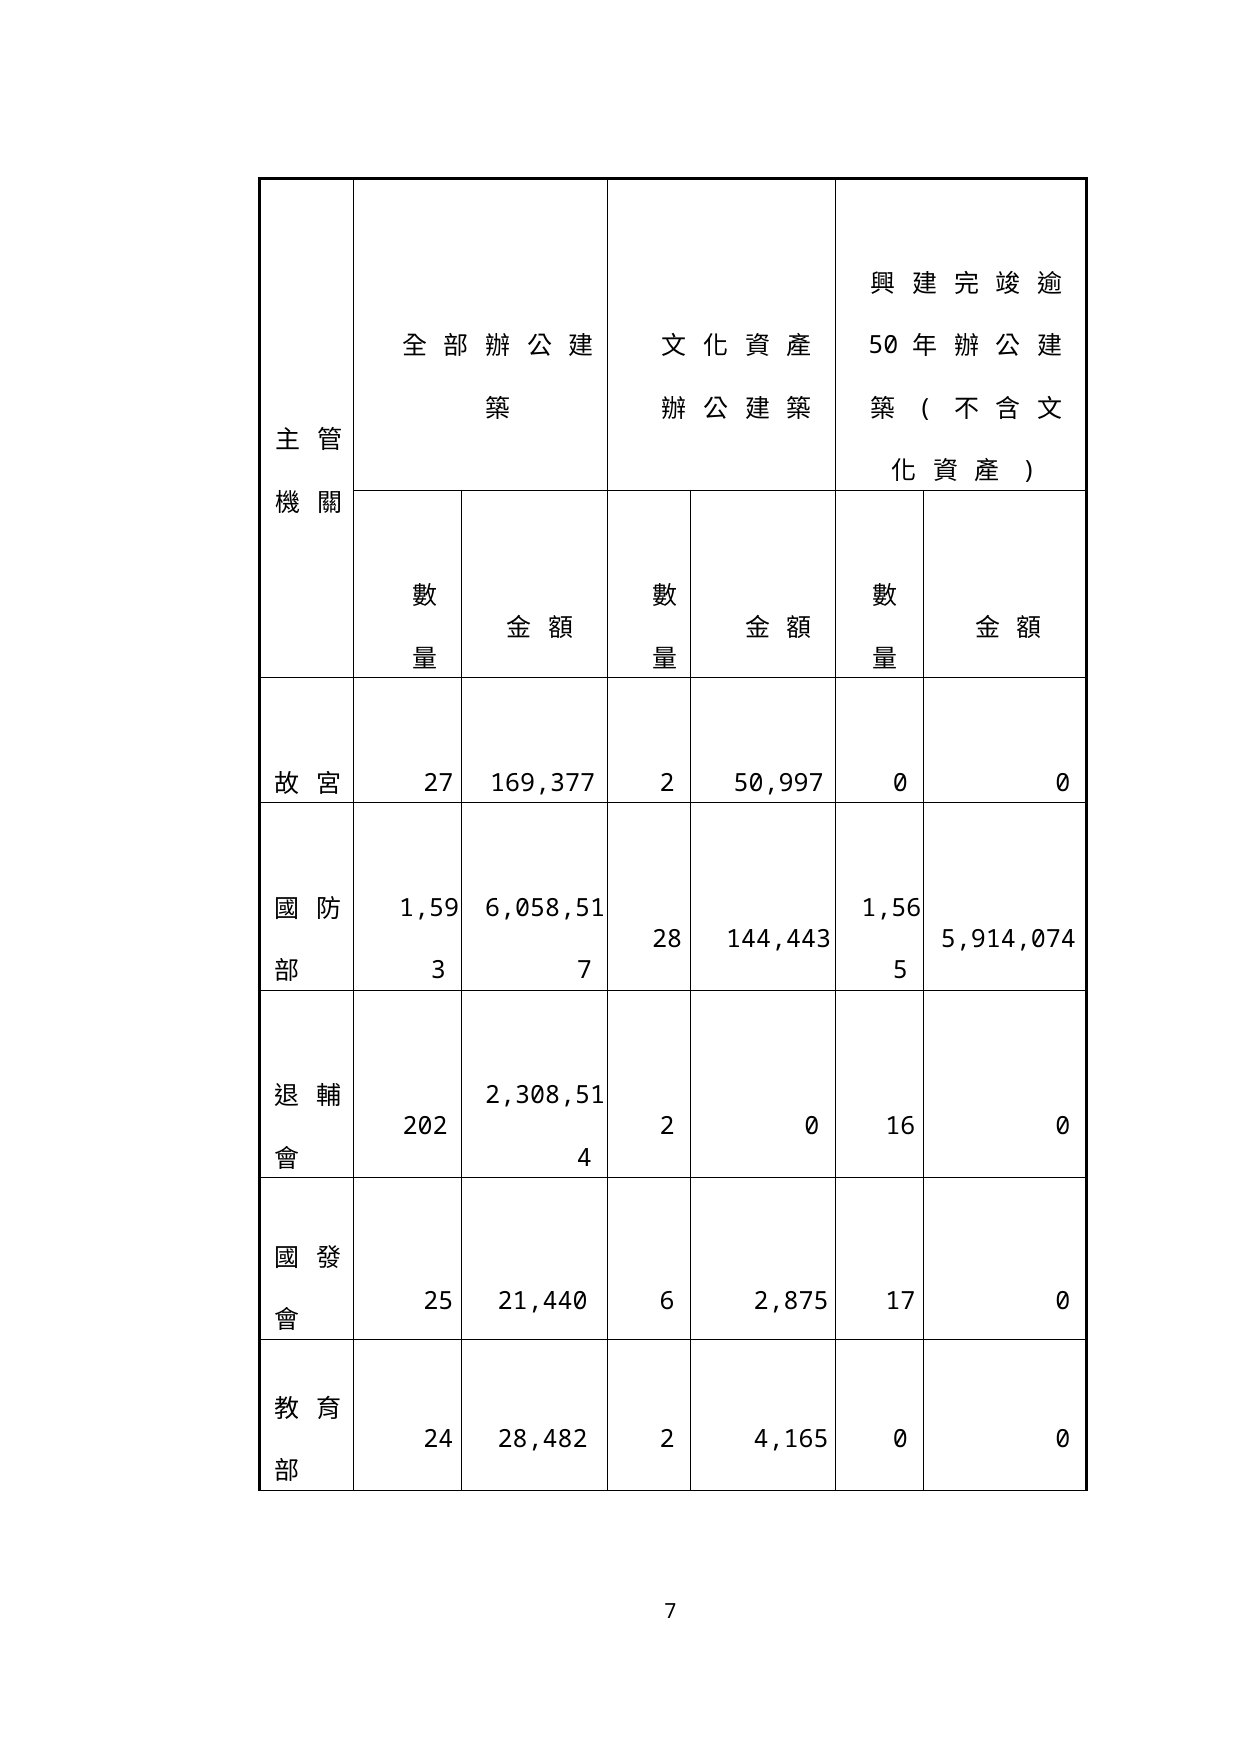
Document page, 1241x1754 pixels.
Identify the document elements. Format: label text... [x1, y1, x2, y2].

table_cell 27 [354, 678, 461, 802]
table_cell 1,593 [354, 803, 461, 990]
table_cell 數量 [836, 491, 923, 677]
table_cell 1,565 [836, 803, 923, 990]
table_cell 國防部 [261, 803, 353, 990]
table_cell 202 [354, 991, 461, 1177]
table_cell 17 [836, 1178, 923, 1339]
table_header 主管 機關 [261, 180, 353, 677]
table_cell 2 [608, 678, 690, 802]
table_cell 6 [608, 1178, 690, 1339]
table_cell 故宮 [261, 678, 353, 802]
table_cell 28,482 [462, 1340, 607, 1490]
table_cell 0 [691, 991, 835, 1177]
table_cell 144,443 [691, 803, 835, 990]
table_cell 2 [608, 991, 690, 1177]
table_cell 169,377 [462, 678, 607, 802]
table_cell 金額 [924, 491, 1085, 677]
table_cell 50,997 [691, 678, 835, 802]
table_cell 4,165 [691, 1340, 835, 1490]
table_cell 國發會 [261, 1178, 353, 1339]
table_cell 金額 [462, 491, 607, 677]
table_header 文化資產辦公建築 [608, 180, 835, 490]
table_cell 28 [608, 803, 690, 990]
table_cell 0 [836, 1340, 923, 1490]
table_header 全部辦公建築 [354, 180, 607, 490]
table_cell 5,914,074 [924, 803, 1085, 990]
table_cell 0 [924, 678, 1085, 802]
table_cell 2,308,514 [462, 991, 607, 1177]
table_cell 數量 [608, 491, 690, 677]
table_cell 0 [924, 1340, 1085, 1490]
table_cell 數量 [354, 491, 461, 677]
table_cell 25 [354, 1178, 461, 1339]
table_cell 16 [836, 991, 923, 1177]
table_cell 教育部 [261, 1340, 353, 1490]
table_header 興建完竣逾50年辦公建築(不含文化資產) [836, 180, 1085, 490]
table_cell 21,440 [462, 1178, 607, 1339]
table_cell 退輔會 [261, 991, 353, 1177]
table_cell 0 [836, 678, 923, 802]
table_cell 0 [924, 991, 1085, 1177]
table_cell 24 [354, 1340, 461, 1490]
table_cell 2 [608, 1340, 690, 1490]
table_cell 0 [924, 1178, 1085, 1339]
table_cell 2,875 [691, 1178, 835, 1339]
table_cell 6,058,517 [462, 803, 607, 990]
table_cell 金額 [691, 491, 835, 677]
